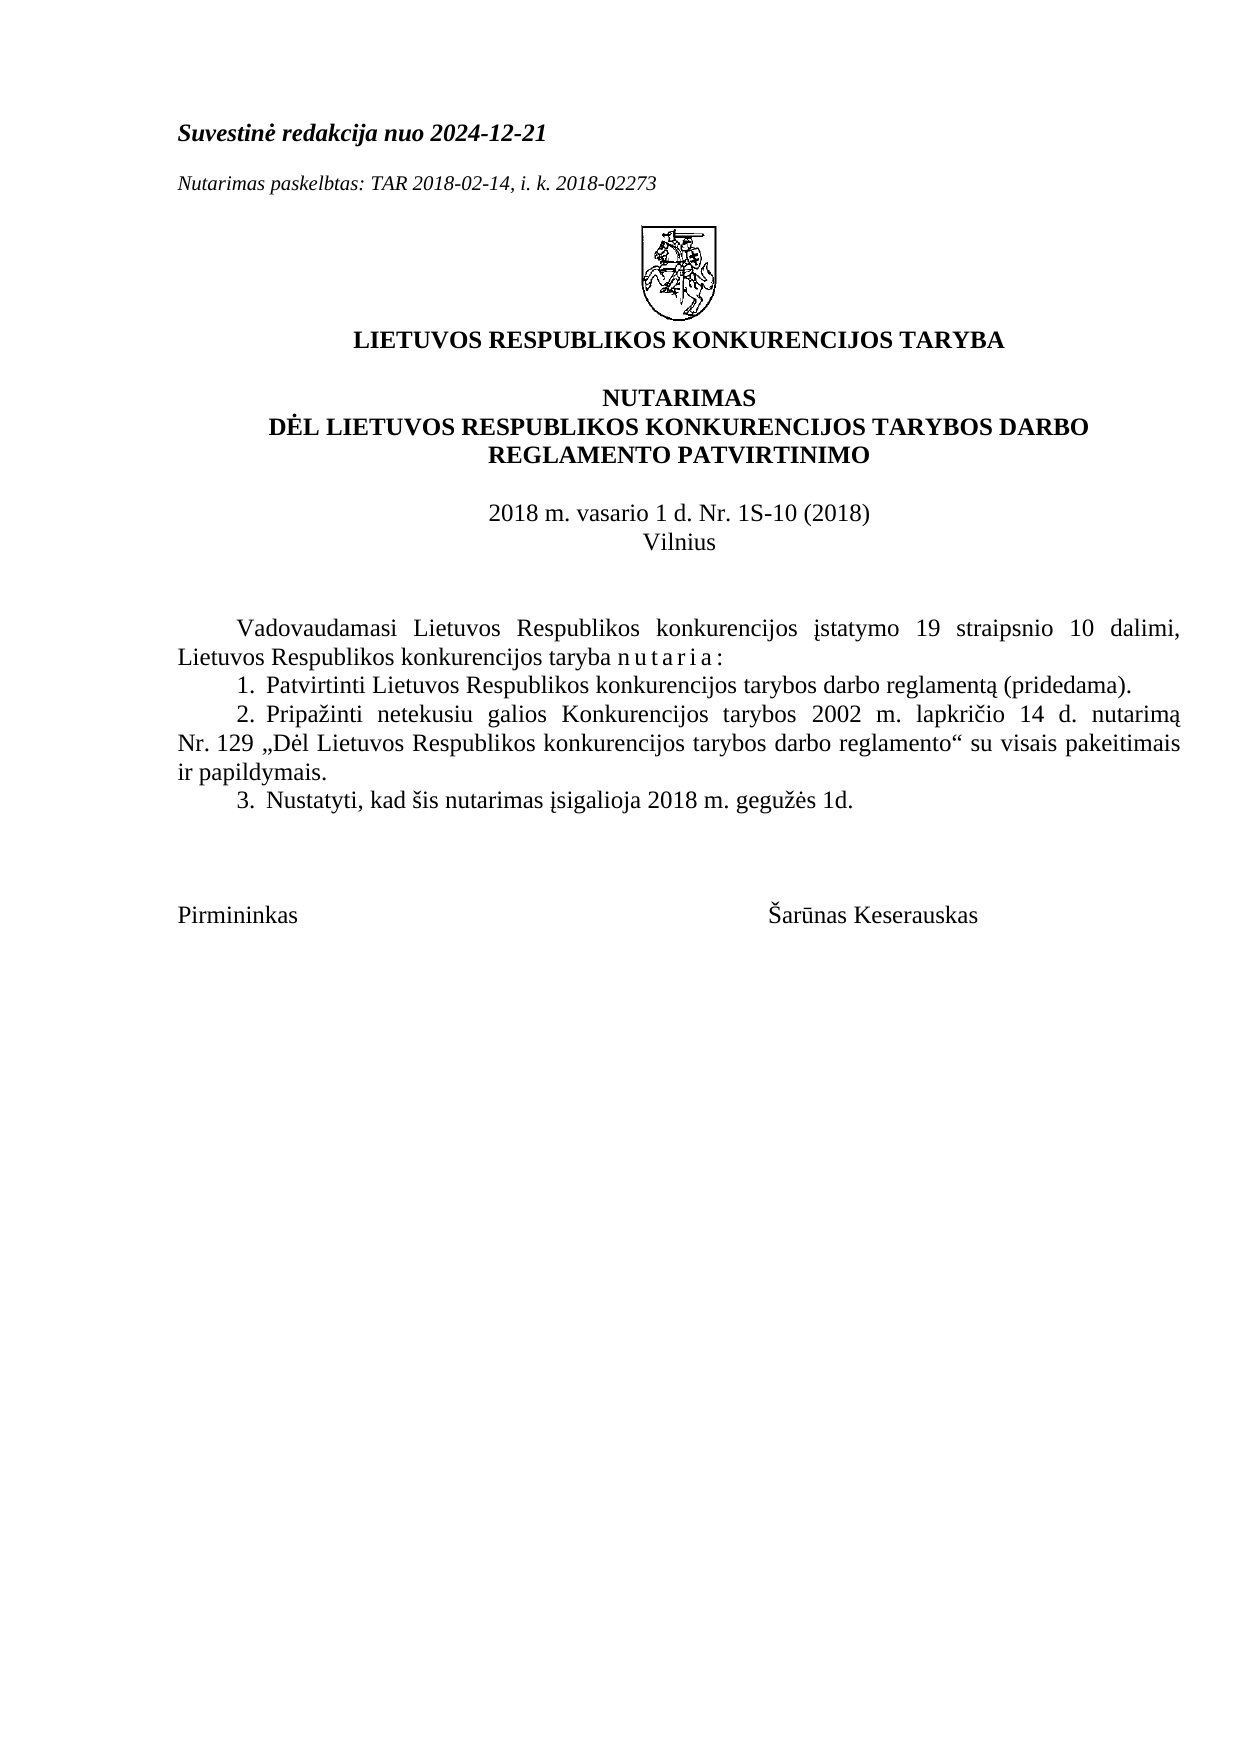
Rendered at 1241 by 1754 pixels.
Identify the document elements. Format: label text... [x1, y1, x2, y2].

text Vadovaudamasi Lietuvos Respublikos konkurencijos įstatymo 19 straipsnio 10 dalimi, Lietuvos Respublikos konkurencijos taryba nutaria: [177, 613, 1181, 670]
text Suvestinė redakcija nuo 2024-12-21 [177, 118, 1181, 147]
text 2018 m. vasario 1 d. Nr. 1S-10 (2018) [177, 498, 1181, 527]
text Lietuvos Respublikos konkurencijos taryba [177, 325, 1181, 354]
text 1. Patvirtinti Lietuvos Respublikos konkurencijos tarybos darbo reglamentą (pridedama). [177, 670, 1181, 699]
text Dėl lietuvos respublikos konkurencijos tarybos darbo reglamento patvirtinimo [177, 412, 1181, 469]
text 2. Pripažinti netekusiu galios Konkurencijos tarybos 2002 m. lapkričio 14 d. nutarimą Nr. 129 „Dėl Lietuvos Respublikos konkurencijos tarybos darbo reglamento“ su visais pakeitimais ir papildymais. [177, 699, 1181, 785]
text Nutarimas paskelbtas: TAR 2018-02-14, i. k. 2018-02273 [177, 171, 1181, 195]
text Nutarimas [177, 383, 1181, 412]
text 3. Nustatyti, kad šis nutarimas įsigalioja 2018 m. gegužės 1d. [177, 785, 1181, 814]
text Vilnius [177, 527, 1181, 555]
text Pirmininkas Šarūnas Keserauskas [177, 900, 1181, 929]
